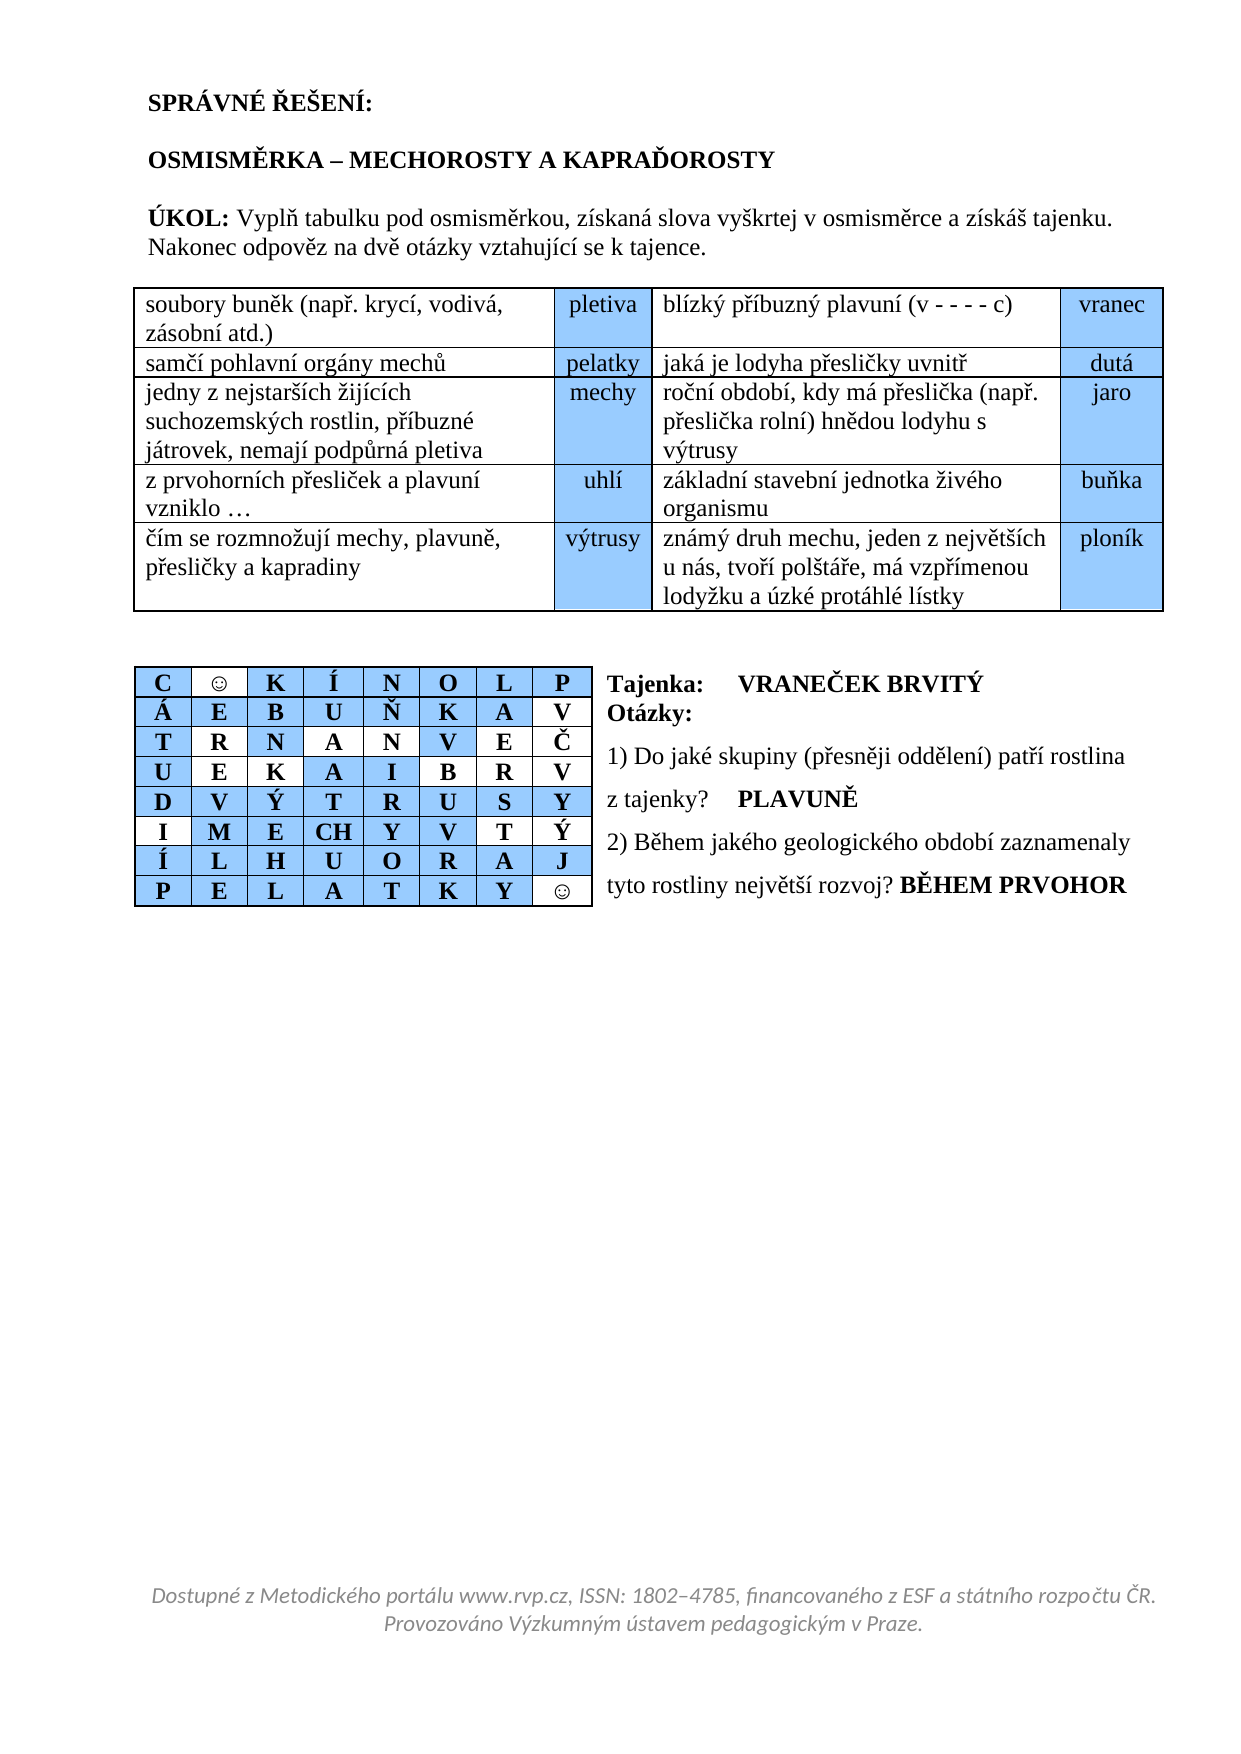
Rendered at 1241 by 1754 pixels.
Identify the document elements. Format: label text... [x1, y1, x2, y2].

table_cell R [420, 846, 476, 875]
table_cell Ý [248, 787, 303, 816]
table_cell uhlí [555, 465, 651, 522]
table_cell E [192, 876, 247, 905]
table_cell T [364, 876, 419, 905]
table_cell R [192, 727, 247, 756]
table_cell základní stavební jednotka živého organismu [653, 465, 1060, 522]
table_cell T [136, 727, 191, 756]
table_cell V [420, 727, 476, 756]
table_cell A [477, 846, 532, 875]
table_cell E [192, 757, 247, 786]
table_cell T [477, 817, 532, 845]
table_cell U [420, 787, 476, 816]
table_cell V [533, 698, 591, 726]
table_cell samčí pohlavní orgány mechů [135, 348, 554, 376]
table_cell výtrusy [555, 523, 651, 609]
text OSMISMĚRKA – MECHOROSTY A KAPRAĎOROSTY [148, 145, 1162, 174]
table_cell M [192, 817, 247, 845]
table_cell N [248, 727, 303, 756]
table_header L [477, 668, 532, 696]
table_cell K [420, 698, 476, 726]
table_cell Á [136, 698, 191, 726]
table_cell O [364, 846, 419, 875]
table_cell Ý [533, 817, 591, 845]
table_cell L [192, 846, 247, 875]
table_cell S [477, 787, 532, 816]
table_cell P [136, 876, 191, 905]
table_cell U [136, 757, 191, 786]
table_header K [248, 668, 303, 696]
table_cell R [477, 757, 532, 786]
table_cell B [420, 757, 476, 786]
table_cell D [136, 787, 191, 816]
table_header N [364, 668, 419, 696]
table_cell ploník [1061, 523, 1162, 609]
table_cell dutá [1061, 348, 1162, 376]
table_header ☺ [192, 668, 247, 696]
table_cell H [248, 846, 303, 875]
table_cell jaká je lodyha přesličky uvnitř [653, 348, 1060, 376]
table_cell jedny z nejstarších žijících suchozemských rostlin, příbuzné játrovek, nemají podpůrná pletiva [135, 378, 554, 464]
table_cell A [304, 727, 363, 756]
table_cell Č [533, 727, 591, 756]
table_cell T [304, 787, 363, 816]
table_cell mechy [555, 378, 651, 464]
table_cell I [136, 817, 191, 845]
table_header soubory buněk (např. krycí, vodivá, zásobní atd.) [135, 289, 554, 347]
table_cell K [248, 757, 303, 786]
table_cell J [533, 846, 591, 875]
table_cell A [477, 698, 532, 726]
text 2) Během jakého geologického období zaznamenaly tyto rostliny největší rozvoj? BĚHEM PRVOHOR [593, 827, 1162, 899]
table_cell I [364, 757, 419, 786]
text ÚKOL: Vyplň tabulku pod osmisměrkou, získaná slova vyškrtej v osmisměrce a získáš tajenku. Nakonec odpověz na dvě otázky vztahující se k tajence. [148, 203, 1162, 260]
table_cell E [248, 817, 303, 845]
table_cell ☺ [533, 876, 591, 905]
table_cell čím se rozmnožují mechy, plavuně, přesličky a kapradiny [135, 523, 554, 609]
table_cell K [420, 876, 476, 905]
table_cell R [364, 787, 419, 816]
table_cell Y [533, 787, 591, 816]
table_cell U [304, 846, 363, 875]
table_cell B [248, 698, 303, 726]
table_cell E [192, 698, 247, 726]
table_cell E [477, 727, 532, 756]
table_header pletiva [555, 289, 651, 347]
table_header O [420, 668, 476, 696]
table_cell známý druh mechu, jeden z největších u nás, tvoří polštáře, má vzpřímenou lodyžku a úzké protáhlé lístky [653, 523, 1060, 609]
table_header C [136, 668, 191, 696]
table_header vranec [1061, 289, 1162, 347]
table_cell Í [136, 846, 191, 875]
table_cell N [364, 727, 419, 756]
text Tajenka: VRANEČEK BRVITÝ [593, 669, 1162, 698]
table_header blízký příbuzný plavuní (v - - - - c) [653, 289, 1060, 347]
text Otázky: [593, 698, 1162, 727]
table_cell V [420, 817, 476, 845]
table_cell L [248, 876, 303, 905]
table_cell CH [304, 817, 363, 845]
table_cell V [192, 787, 247, 816]
table_cell roční období, kdy má přeslička (např. přeslička rolní) hnědou lodyhu s výtrusy [653, 378, 1060, 464]
table_cell A [304, 876, 363, 905]
text 1) Do jaké skupiny (přesněji oddělení) patří rostlina z tajenky? PLAVUNĚ [593, 741, 1162, 813]
table_cell pelatky [555, 348, 651, 376]
table_cell jaro [1061, 378, 1162, 464]
table_cell z prvohorních přesliček a plavuní vzniklo … [135, 465, 554, 522]
table_header Í [304, 668, 363, 696]
table_cell Y [364, 817, 419, 845]
text SPRÁVNÉ ŘEŠENÍ: [148, 88, 1162, 117]
table_cell Ň [364, 698, 419, 726]
table_cell Y [477, 876, 532, 905]
table_cell V [533, 757, 591, 786]
table_cell buňka [1061, 465, 1162, 522]
table_cell A [304, 757, 363, 786]
table_cell U [304, 698, 363, 726]
table_header P [533, 668, 591, 696]
